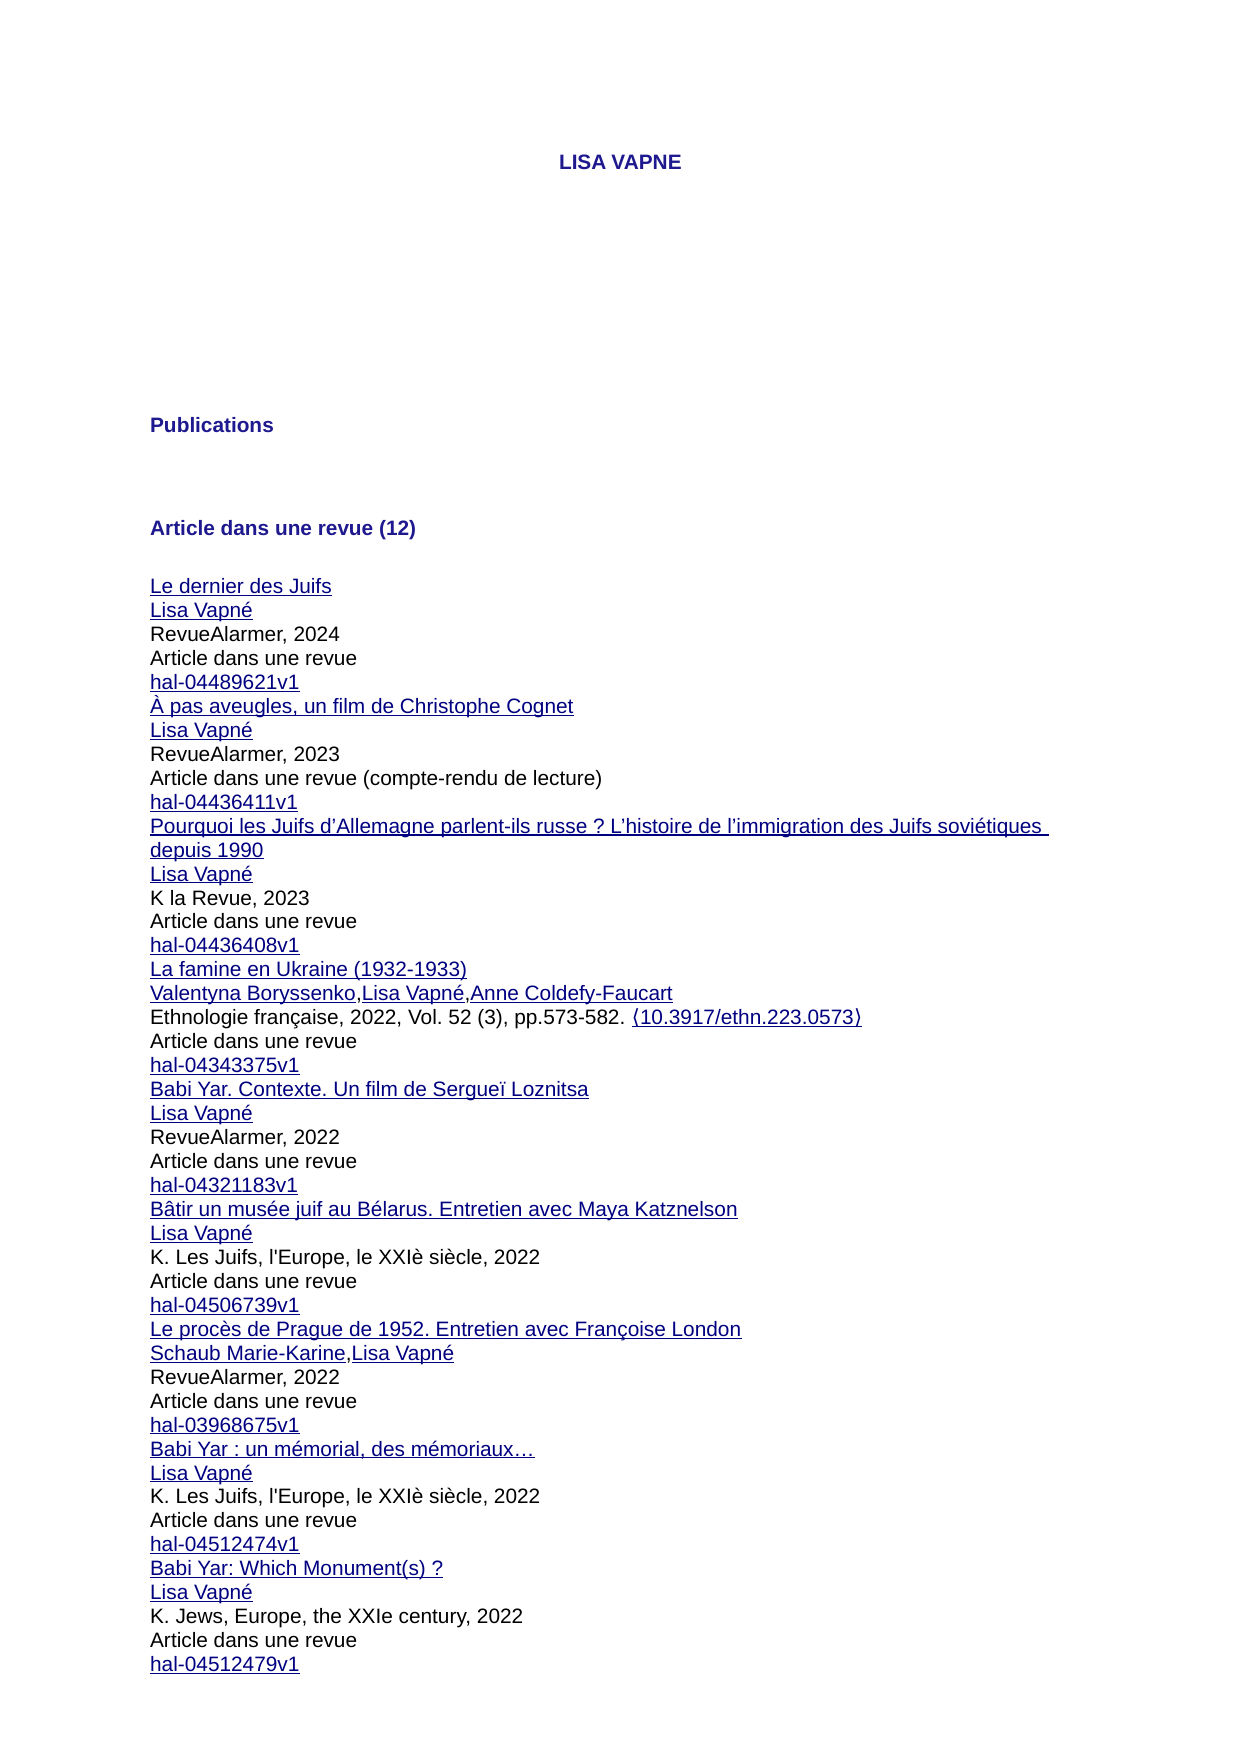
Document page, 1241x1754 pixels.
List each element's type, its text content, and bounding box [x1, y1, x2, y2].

table_header Le dernier des Juifs Lisa Vapné RevueAlarmer, 2024 Article dans une revue hal-04489621v1 [150, 574, 1090, 694]
table_cell Babi Yar: Which Monument(s) ? Lisa Vapné K. Jews, Europe, the XXIe century, 2022 Article dans une revue hal-04512479v1 [150, 1556, 1090, 1676]
table_cell Babi Yar : un mémorial, des mémoriaux… Lisa Vapné K. Les Juifs, l'Europe, le XXIè siècle, 2022 Article dans une revue hal-04512474v1 [150, 1436, 1090, 1556]
subtitle Article dans une revue (12) [150, 516, 1090, 539]
table_cell Bâtir un musée juif au Bélarus. Entretien avec Maya Katznelson Lisa Vapné K. Les Juifs, l'Europe, le XXIè siècle, 2022 Article dans une revue hal-04506739v1 [150, 1197, 1090, 1317]
table_cell Babi Yar. Contexte. Un film de Sergueï Loznitsa Lisa Vapné RevueAlarmer, 2022 Article dans une revue hal-04321183v1 [150, 1077, 1090, 1197]
table_cell Pourquoi les Juifs d’Allemagne parlent-ils russe ? L’histoire de l’immigration des Juifs soviétiques depuis 1990 Lisa Vapné K la Revue, 2023 Article dans une revue hal-04436408v1 [150, 814, 1090, 957]
table_cell À pas aveugles, un film de Christophe Cognet Lisa Vapné RevueAlarmer, 2023 Article dans une revue (compte-rendu de lecture) hal-04436411v1 [150, 694, 1090, 813]
table_cell Le procès de Prague de 1952. Entretien avec Françoise London Schaub Marie-Karine,Lisa Vapné RevueAlarmer, 2022 Article dans une revue hal-03968675v1 [150, 1317, 1090, 1436]
subtitle LISA VAPNE [150, 150, 1090, 174]
subtitle Publications [150, 412, 1090, 436]
table_cell La famine en Ukraine (1932-1933) Valentyna Boryssenko,Lisa Vapné,Anne Coldefy-Faucart Ethnologie française, 2022, Vol. 52 (3), pp.573-582. ⟨10.3917/ethn.223.0573⟩ Article dans une revue hal-04343375v1 [150, 957, 1090, 1077]
